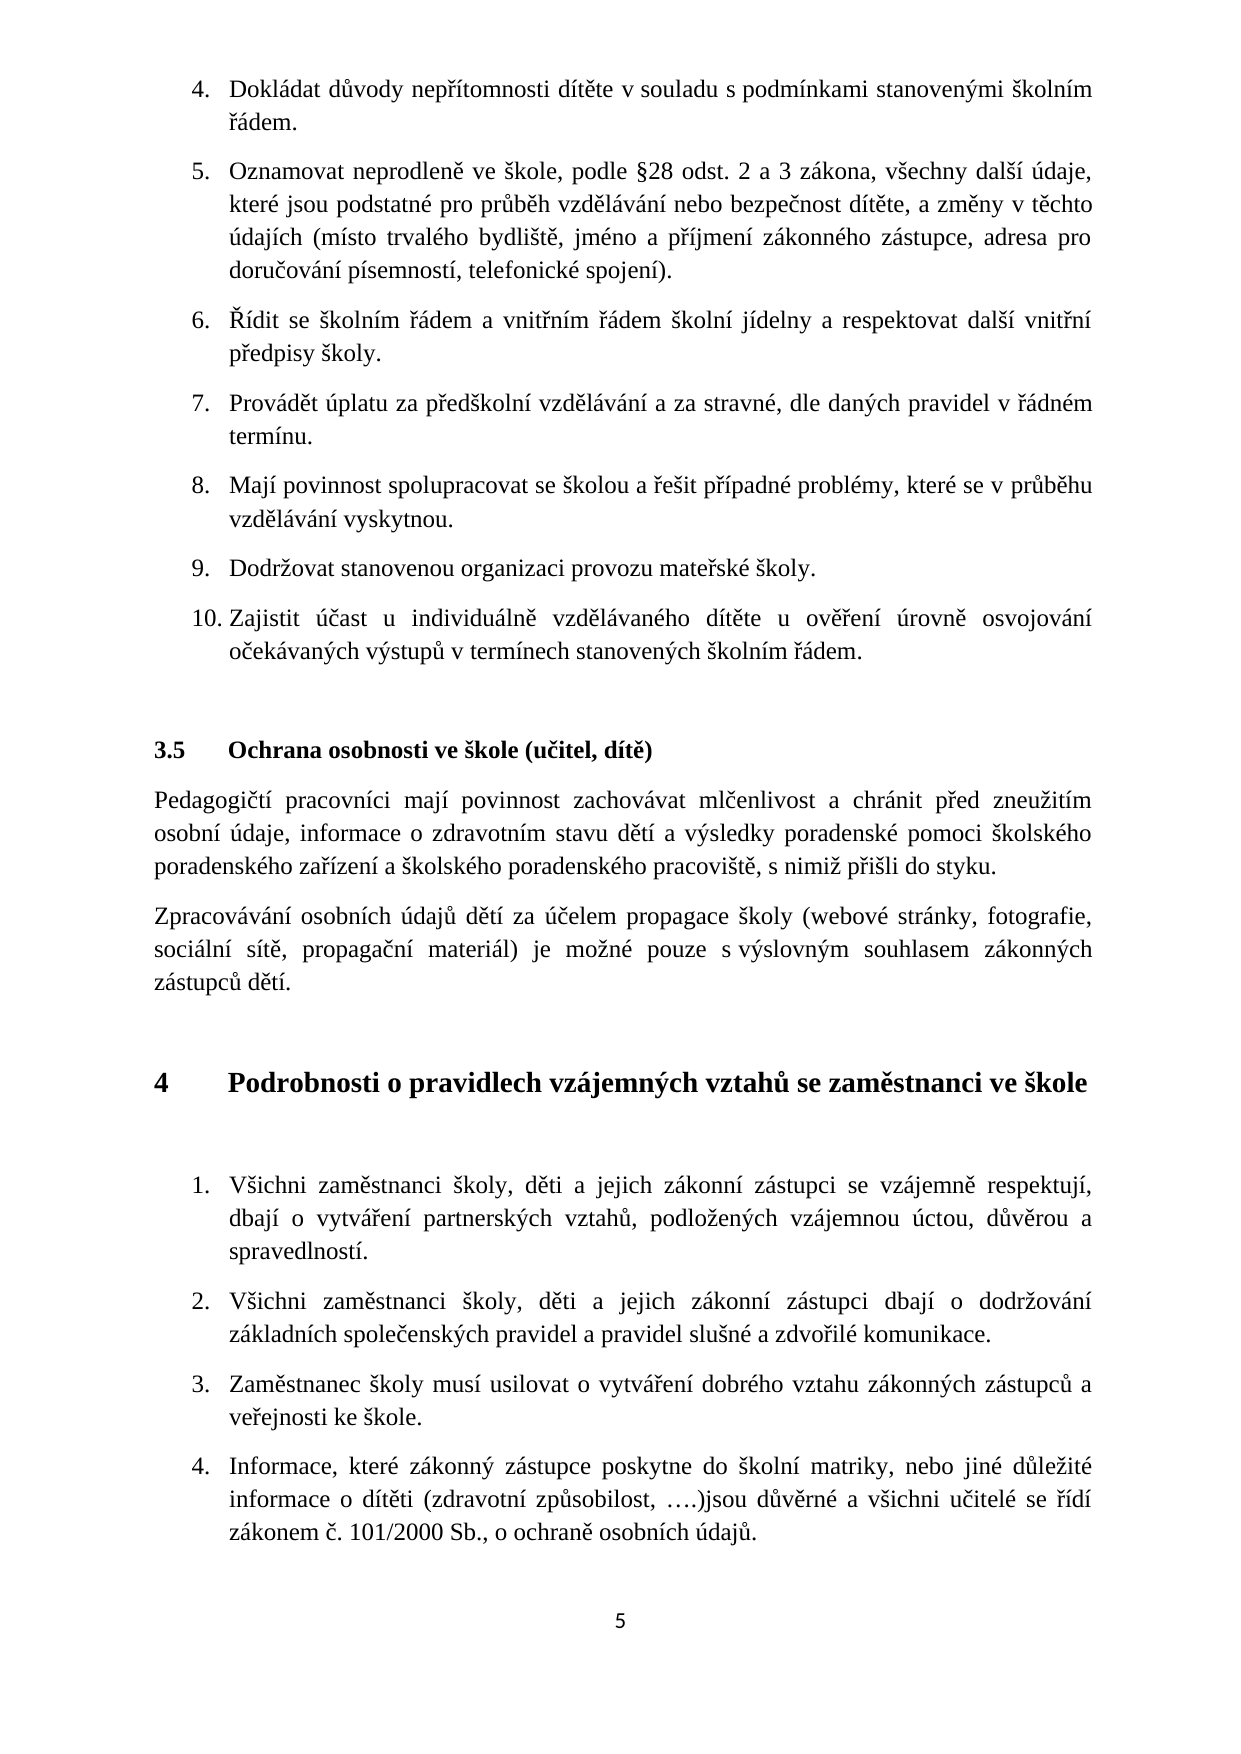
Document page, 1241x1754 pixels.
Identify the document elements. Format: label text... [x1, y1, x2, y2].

text 4 Podrobnosti o pravidlech vzájemných vztahů se zaměstnanci ve škole [154, 1065, 1093, 1099]
list Zaměstnanec školy musí usilovat o vytváření dobrého vztahu zákonných zástupců a veřejnosti ke škole. [191, 1369, 1093, 1431]
text Pedagogičtí pracovníci mají povinnost zachovávat mlčenlivost a chránit před zneužitím osobní údaje, informace o zdravotním stavu dětí a výsledky poradenské pomoci školského poradenského zařízení a školského poradenského pracoviště, s nimiž přišli do styku. [154, 785, 1093, 880]
list Mají povinnost spolupracovat se školou a řešit případné problémy, které se v průběhu vzdělávání vyskytnou. [191, 471, 1093, 532]
list Informace, které zákonný zástupce poskytne do školní matriky, nebo jiné důležité informace o dítěti (zdravotní způsobilost, ….)jsou důvěrné a všichni učitelé se řídí zákonem č. 101/2000 Sb., o ochraně osobních údajů. [191, 1451, 1093, 1546]
list Všichni zaměstnanci školy, děti a jejich zákonní zástupci dbají o dodržování základních společenských pravidel a pravidel slušné a zdvořilé komunikace. [191, 1286, 1093, 1348]
list Dodržovat stanovenou organizaci provozu mateřské školy. [191, 553, 1093, 582]
list Oznamovat neprodleně ve škole, podle §28 odst. 2 a 3 zákona, všechny další údaje, které jsou podstatné pro průběh vzdělávání nebo bezpečnost dítěte, a změny v těchto údajích (místo trvalého bydliště, jméno a příjmení zákonného zástupce, adresa pro doručování písemností, telefonické spojení). [191, 156, 1093, 284]
list Dokládat důvody nepřítomnosti dítěte v souladu s podmínkami stanovenými školním řádem. [191, 74, 1093, 136]
list Zajistit účast u individuálně vzdělávaného dítěte u ověření úrovně osvojování očekávaných výstupů v termínech stanovených školním řádem. [191, 603, 1093, 665]
text 3.5 Ochrana osobnosti ve škole (učitel, dítě) [154, 735, 1093, 764]
list Všichni zaměstnanci školy, děti a jejich zákonní zástupci se vzájemně respektují, dbají o vytváření partnerských vztahů, podložených vzájemnou úctou, důvěrou a spravedlností. [191, 1170, 1093, 1265]
list Řídit se školním řádem a vnitřním řádem školní jídelny a respektovat další vnitřní předpisy školy. [191, 305, 1093, 367]
list Provádět úplatu za předškolní vzdělávání a za stravné, dle daných pravidel v řádném termínu. [191, 388, 1093, 450]
text Zpracovávání osobních údajů dětí za účelem propagace školy (webové stránky, fotografie, sociální sítě, propagační materiál) je možné pouze s výslovným souhlasem zákonných zástupců dětí. [154, 901, 1093, 996]
